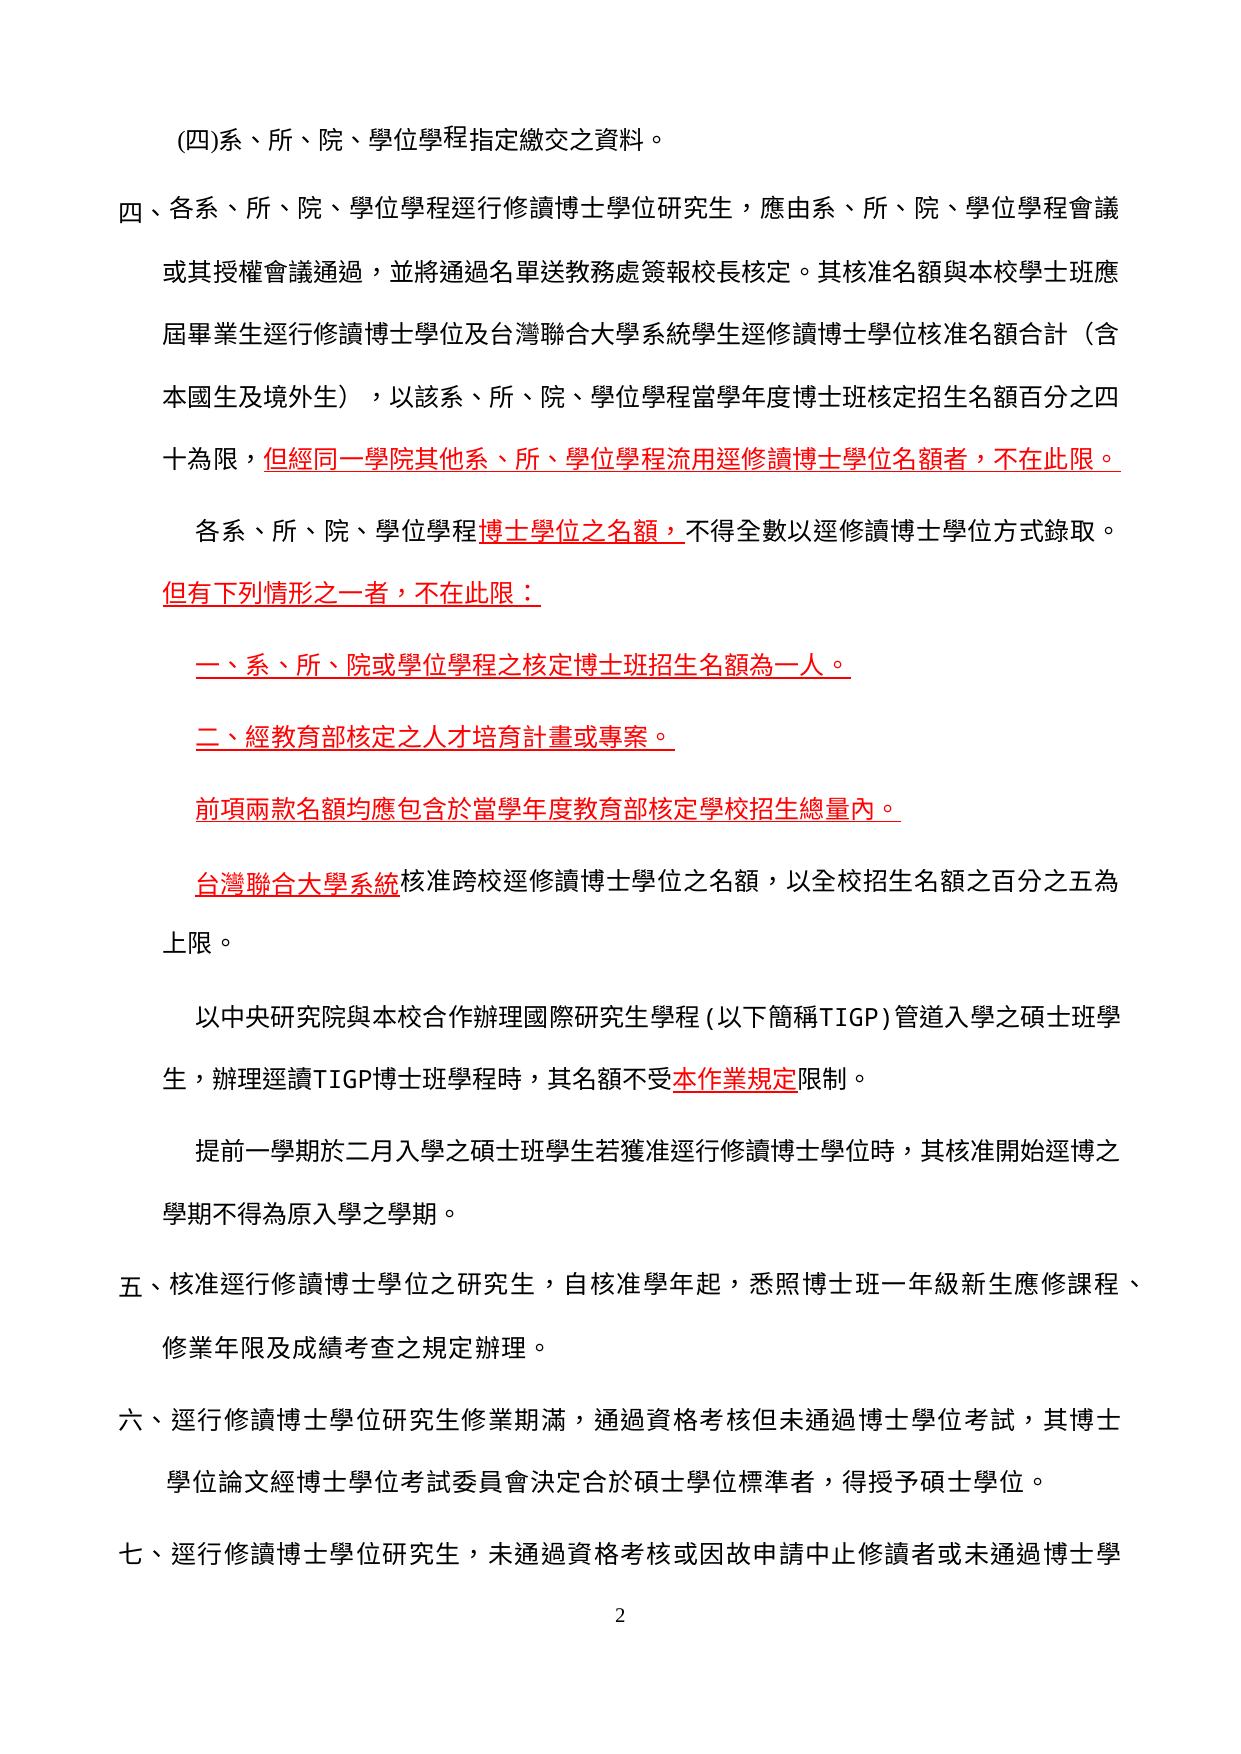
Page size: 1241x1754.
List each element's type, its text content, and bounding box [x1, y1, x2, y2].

text 台灣聯合大學系統核准跨校逕修讀博士學位之名額，以全校招生名額之百分之五為上限。 [162, 839, 1122, 964]
text 前項兩款名額均應包含於當學年度教育部核定學校招生總量內。 [162, 767, 1122, 830]
text 各系、所、院、學位學程博士學位之名額，不得全數以逕修讀博士學位方式錄取。但有下列情形之一者，不在此限： [162, 489, 1122, 614]
text 四、各系、所、院、學位學程逕行修讀博士學位研究生，應由系、所、院、學位學程會議或其授權會議通過，並將通過名單送教務處簽報校長核定。其核准名額與本校學士班應屆畢業生逕行修讀博士學位及台灣聯合大學系統學生逕修讀博士學位核准名額合計（含本國生及境外生），以該系、所、院、學位學程當學年度博士班核定招生名額百分之四十為限，但經同一學院其他系、所、學位學程流用逕修讀博士學位名額者，不在此限。 [118, 167, 1122, 480]
text 七、逕行修讀博士學位研究生，未通過資格考核或因故申請中止修讀者或未通過博士學 [118, 1511, 1122, 1574]
text 一、系、所、院或學位學程之核定博士班招生名額為一人。 [162, 624, 1122, 686]
text 六、逕行修讀博士學位研究生修業期滿，通過資格考核但未通過博士學位考試，其博士學位論文經博士學位考試委員會決定合於碩士學位標準者，得授予碩士學位。 [118, 1377, 1122, 1502]
text (四)系、所、院、學位學程指定繳交之資料。 [177, 96, 1122, 158]
text 五、核准逕行修讀博士學位之研究生，自核准學年起，悉照博士班一年級新生應修課程、修業年限及成績考查之規定辦理。 [118, 1242, 1122, 1367]
text 以中央研究院與本校合作辦理國際研究生學程(以下簡稱TIGP)管道入學之碩士班學生，辦理逕讀TIGP博士班學程時，其名額不受本作業規定限制。 [162, 974, 1122, 1099]
text 二、經教育部核定之人才培育計畫或專案。 [162, 696, 1122, 758]
text 提前一學期於二月入學之碩士班學生若獲准逕行修讀博士學位時，其核准開始逕博之學期不得為原入學之學期。 [162, 1108, 1122, 1233]
